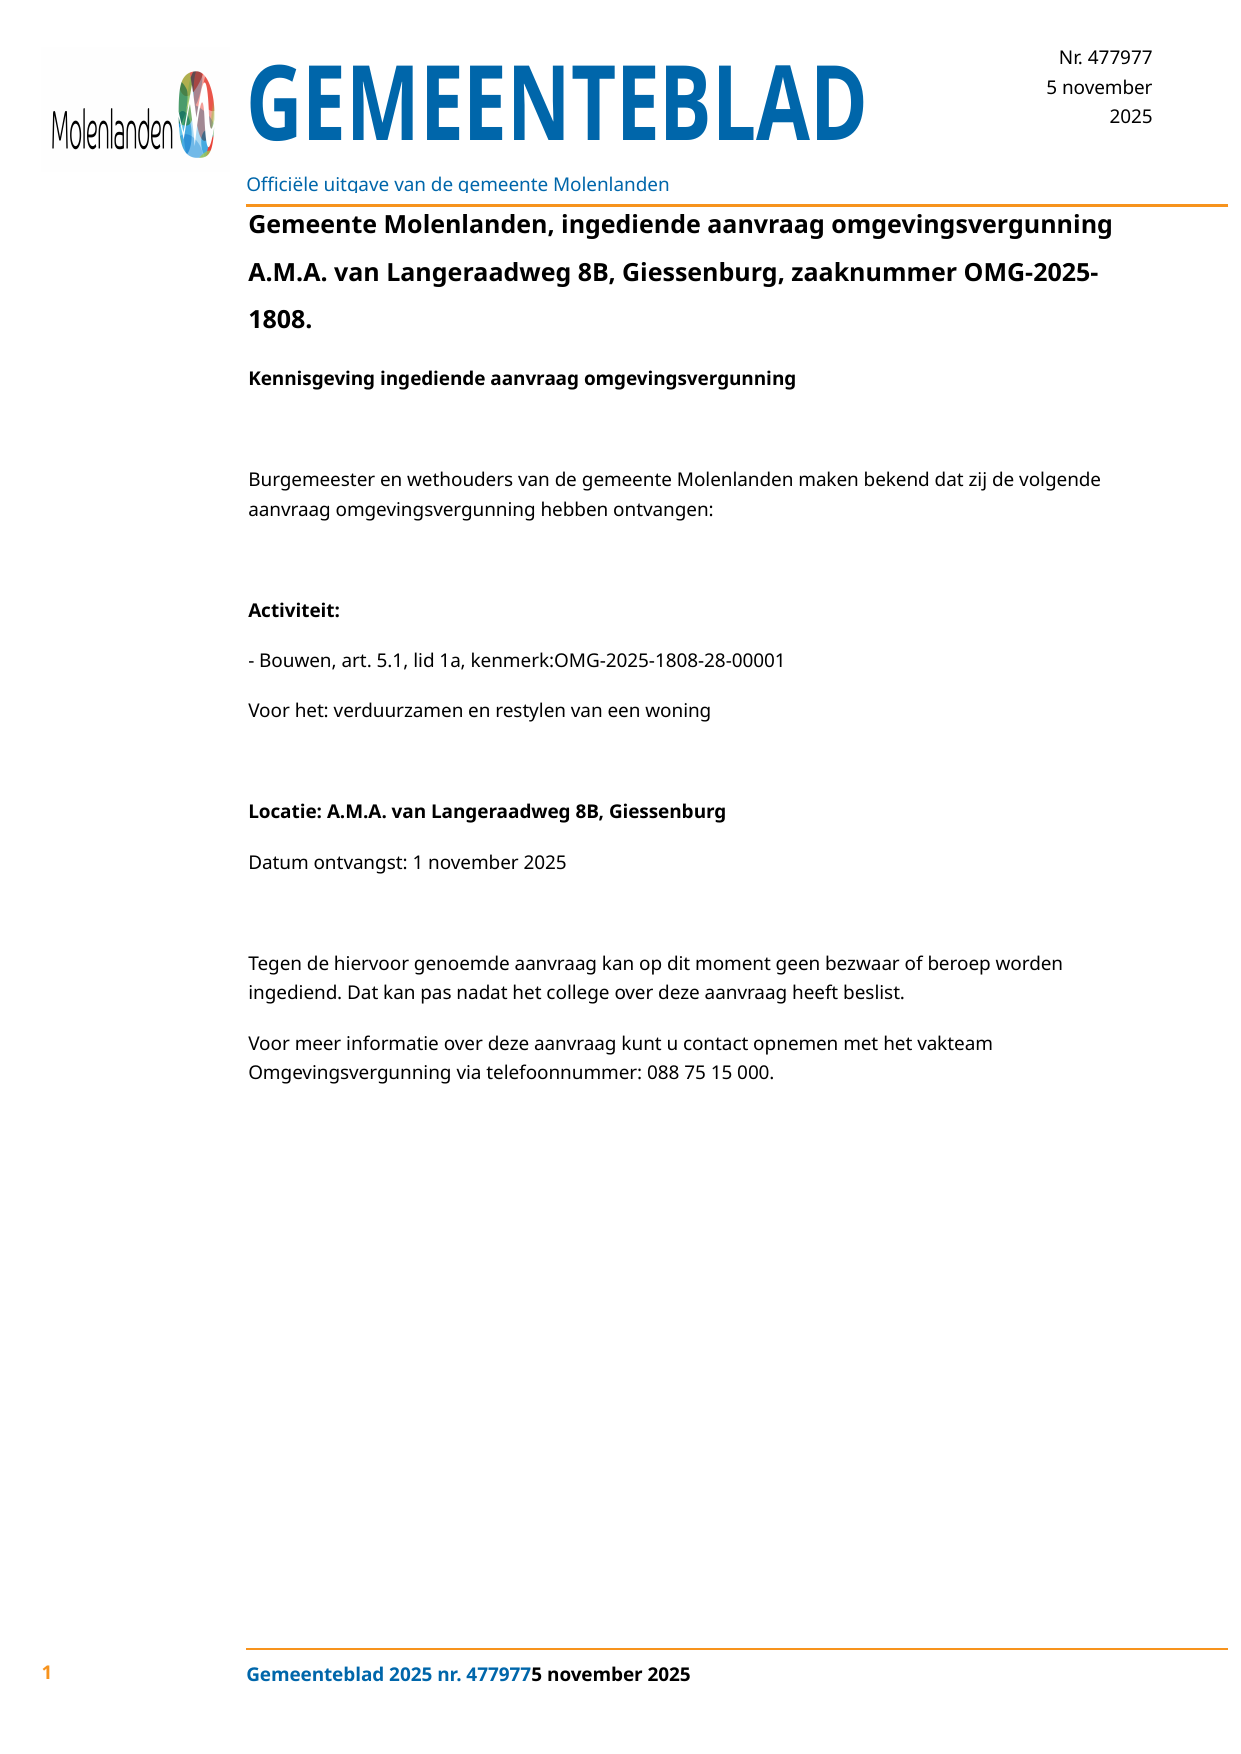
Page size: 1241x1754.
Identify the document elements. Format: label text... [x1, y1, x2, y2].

picture [41, 47, 231, 172]
text Voor het: verduurzamen en restylen van een woning [248, 698, 1152, 723]
text Voor meer informatie over deze aanvraag kunt u contact opnemen met het vakteam Omgevingsvergunning via telefoonnummer: 088 75 15 000. [248, 1030, 1152, 1085]
text - Bouwen, art. 5.1, lid 1a, kenmerk:OMG-2025-1808-28-00001 [248, 647, 1152, 673]
text Activiteit: [248, 597, 1152, 622]
text Kennisgeving ingediende aanvraag omgevingsvergunning [248, 366, 1152, 391]
text Datum ontvangst: 1 november 2025 [248, 849, 1152, 874]
text Locatie: A.M.A. van Langeraadweg 8B, Giessenburg [248, 798, 1152, 824]
text Gemeente Molenlanden, ingediende aanvraag omgevingsvergunning A.M.A. van Langeraadweg 8B, Giessenburg, zaaknummer OMG-2025-1808. [248, 207, 1152, 336]
text Burgemeester en wethouders van de gemeente Molenlanden maken bekend dat zij de volgende aanvraag omgevingsvergunning hebben ontvangen: [248, 466, 1152, 522]
text Tegen de hiervoor genoemde aanvraag kan op dit moment geen bezwaar of beroep worden ingediend. Dat kan pas nadat het college over deze aanvraag heeft beslist. [248, 950, 1152, 1005]
